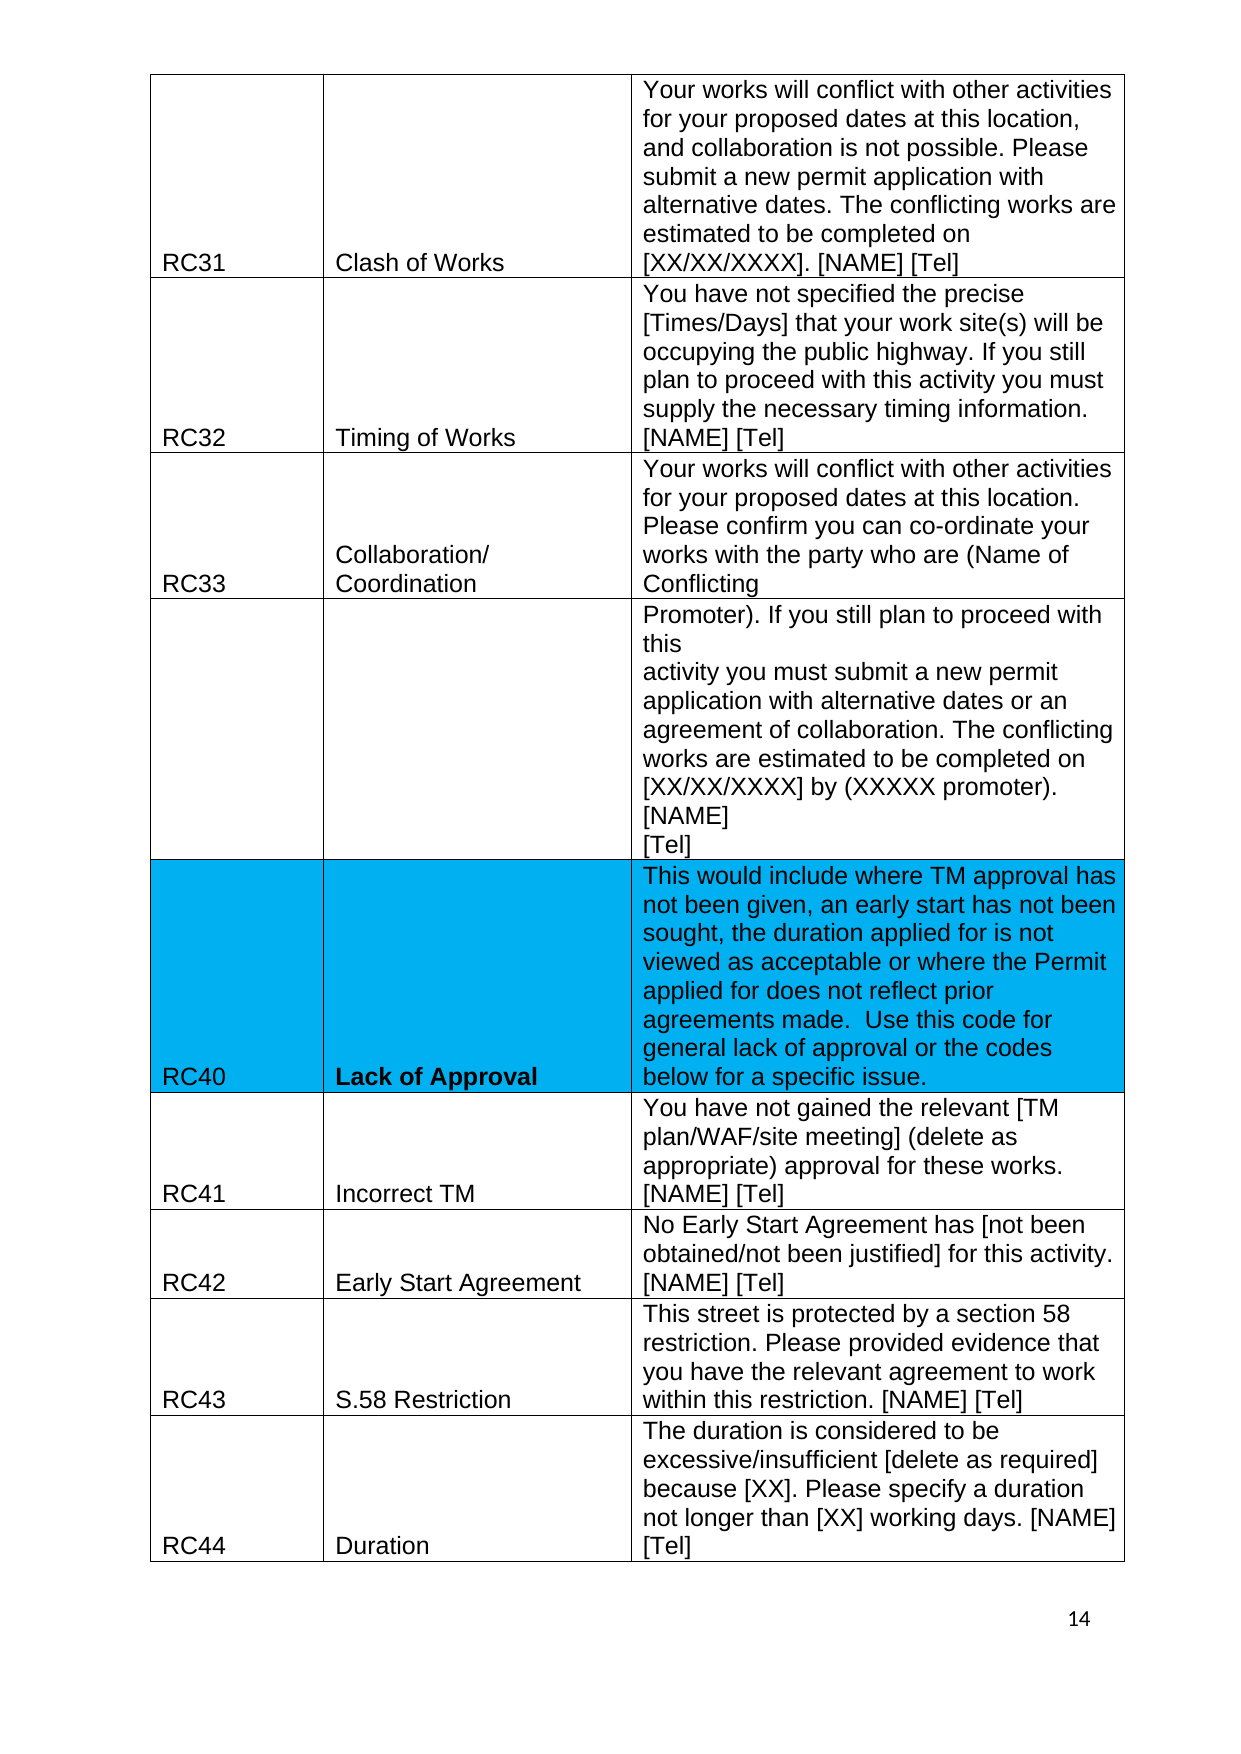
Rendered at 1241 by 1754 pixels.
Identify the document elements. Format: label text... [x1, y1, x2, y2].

table_cell RC44 [151, 1416, 323, 1561]
table_cell RC42 [151, 1210, 323, 1297]
table_cell RC40 [151, 860, 323, 1092]
table_cell Incorrect TM [324, 1093, 631, 1209]
table_cell Lack of Approval [324, 860, 631, 1092]
table_cell Your works will conflict with other activities for your proposed dates at this location, and collaboration is not possible. Please submit a new permit application with alternative dates. The conflicting works are estimated to be completed on [XX/XX/XXXX]. [NAME] [Tel] [632, 75, 1124, 277]
table_cell [151, 599, 323, 859]
table_cell You have not gained the relevant [TM plan/WAF/site meeting] (delete as appropriate) approval for these works. [NAME] [Tel] [632, 1093, 1124, 1209]
table_cell [324, 599, 631, 859]
table_cell Collaboration/Coordination [324, 453, 631, 598]
table_cell RC41 [151, 1093, 323, 1209]
table_cell RC33 [151, 453, 323, 598]
table_cell This would include where TM approval has not been given, an early start has not been sought, the duration applied for is not viewed as acceptable or where the Permit applied for does not reflect prior agreements made. Use this code for general lack of approval or the codes below for a specific issue. [632, 860, 1124, 1092]
table_cell Promoter). If you still plan to proceed with this activity you must submit a new permit application with alternative dates or an agreement of collaboration. The conflicting works are estimated to be completed on [XX/XX/XXXX] by (XXXXX promoter). [NAME] [Tel] [632, 599, 1124, 859]
table_cell No Early Start Agreement has [not been obtained/not been justified] for this activity. [NAME] [Tel] [632, 1210, 1124, 1297]
table_cell Timing of Works [324, 278, 631, 452]
table_cell Early Start Agreement [324, 1210, 631, 1297]
table_cell RC32 [151, 278, 323, 452]
table_cell You have not specified the precise [Times/Days] that your work site(s) will be occupying the public highway. If you still plan to proceed with this activity you must supply the necessary timing information. [NAME] [Tel] [632, 278, 1124, 452]
table_cell Your works will conflict with other activities for your proposed dates at this location. Please confirm you can co-ordinate your works with the party who are (Name of Conflicting [632, 453, 1124, 598]
table_cell Clash of Works [324, 75, 631, 277]
table_cell This street is protected by a section 58 restriction. Please provided evidence that you have the relevant agreement to work within this restriction. [NAME] [Tel] [632, 1299, 1124, 1415]
table_cell Duration [324, 1416, 631, 1561]
table_cell RC31 [151, 75, 323, 277]
table_cell S.58 Restriction [324, 1299, 631, 1415]
table_cell RC43 [151, 1299, 323, 1415]
table_cell The duration is considered to be excessive/insufficient [delete as required] because [XX]. Please specify a duration not longer than [XX] working days. [NAME] [Tel] [632, 1416, 1124, 1561]
